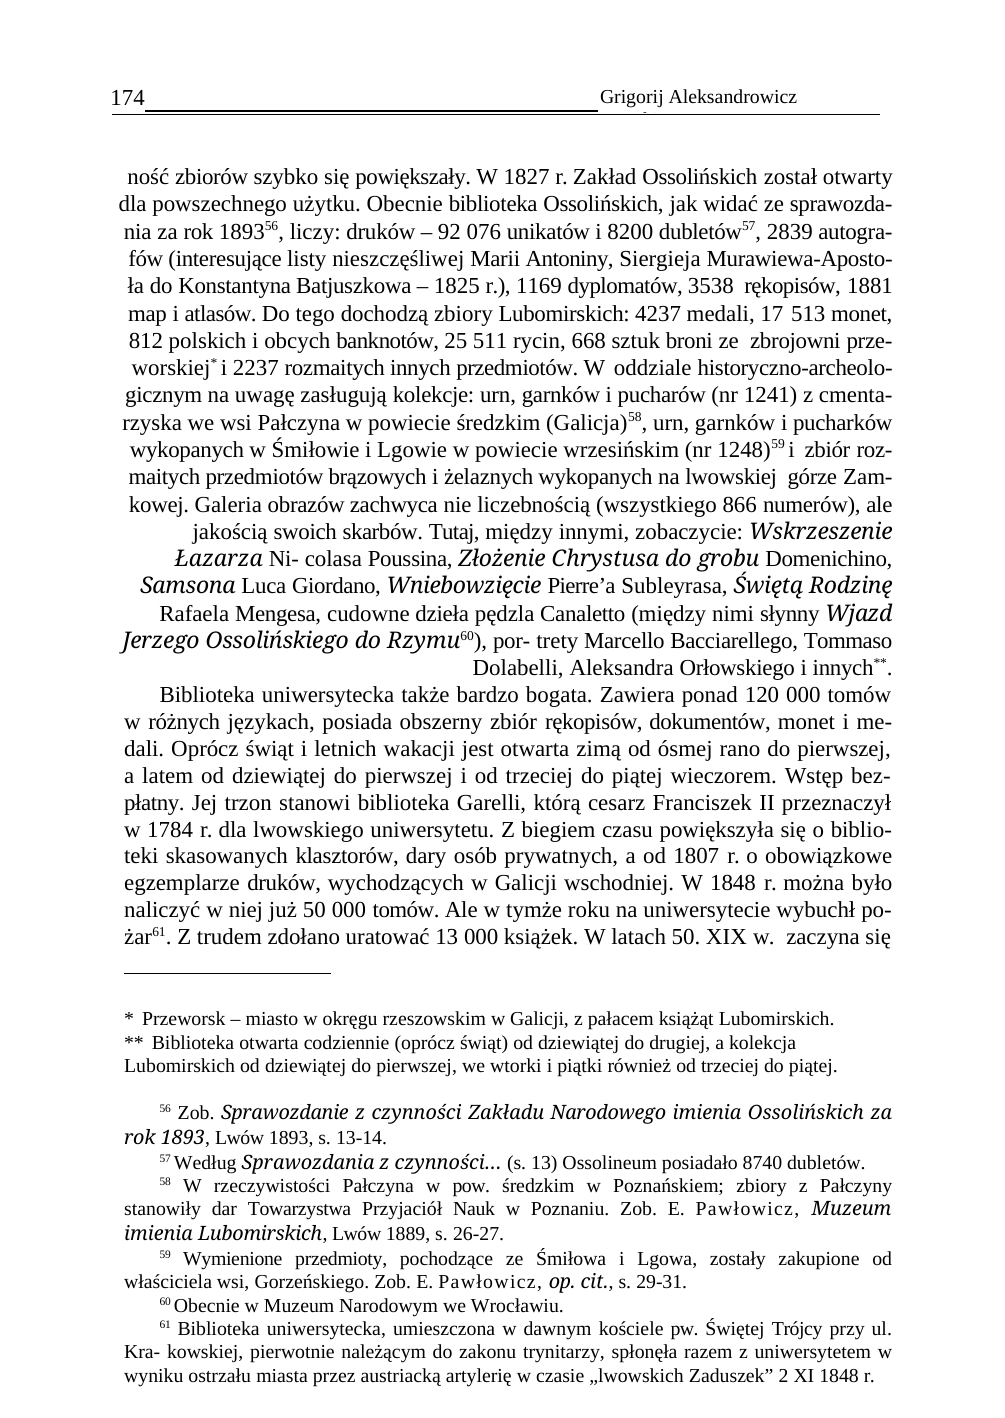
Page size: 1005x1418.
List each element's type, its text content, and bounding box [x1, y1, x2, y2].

text 60 Obecnie w Muzeum Narodowym we Wrocławiu. [159, 1295, 904, 1317]
text ** Biblioteka otwarta codziennie (oprócz świąt) od dziewiątej do drugiej, a kolekcja Lubomirskich od dziewiątej do pierwszej, we wtorki i piątki również od trzeciej do piątej. [124, 1031, 904, 1077]
text Biblioteka uniwersytecka także bardzo bogata. Zawiera ponad 120 000 tomów w różnych językach, posiada obszerny zbiór rękopisów, dokumentów, monet i me- dali. Oprócz świąt i letnich wakacji jest otwarta zimą od ósmej rano do pierwszej, a latem od dziewiątej do pierwszej i od trzeciej do piątej wieczorem. Wstęp bez- płatny. Jej trzon stanowi biblioteka Garelli, którą cesarz Franciszek II przeznaczył w 1784 r. dla lwowskiego uniwersytetu. Z biegiem czasu powiększyła się o biblio- teki skasowanych klasztorów, dary osób prywatnych, a od 1807 r. o obowiązkowe egzemplarze druków, wychodzących w Galicji wschodniej. W 1848 r. można było naliczyć w niej już 50 000 tomów. Ale w tymże roku na uniwersytecie wybuchł po- żar61. Z trudem zdołano uratować 13 000 książek. W latach 50. XIX w. zaczyna się [124, 681, 892, 949]
text 57 Według Sprawozdania z czynności… (s. 13) Ossolineum posiadało 8740 dubletów. [159, 1150, 904, 1174]
text 59 Wymienione przedmioty, pochodzące ze Śmiłowa i Lgowa, zostały zakupione od właściciela wsi, Gorzeńskiego. Zob. E. Pawłowicz, op. cit., s. 29-31. [124, 1249, 892, 1295]
text 61 Biblioteka uniwersytecka, umieszczona w dawnym kościele pw. Świętej Trójcy przy ul. Kra- kowskiej, pierwotnie należącym do zakonu trynitarzy, spłonęła razem z uniwersytetem w wyniku ostrzału miasta przez austriacką artylerię w czasie „lwowskich Zaduszek” 2 XI 1848 r. [124, 1317, 892, 1387]
text ność zbiorów szybko się powiększały. W 1827 r. Zakład Ossolińskich został otwarty dla powszechnego użytku. Obecnie biblioteka Ossolińskich, jak widać ze sprawozda- nia za rok 189356, liczy: druków – 92 076 unikatów i 8200 dubletów57, 2839 autogra- fów (interesujące listy nieszczęśliwej Marii Antoniny, Siergieja Murawiewa-Aposto- ła do Konstantyna Batjuszkowa – 1825 r.), 1169 dyplomatów, 3538 rękopisów, 1881 map i atlasów. Do tego dochodzą zbiory Lubomirskich: 4237 medali, 17 513 monet, 812 polskich i obcych banknotów, 25 511 rycin, 668 sztuk broni ze zbrojowni prze- worskiej* i 2237 rozmaitych innych przedmiotów. W oddziale historyczno-archeolo- gicznym na uwagę zasługują kolekcje: urn, garnków i pucharów (nr 1241) z cmenta- rzyska we wsi Pałczyna w powiecie średzkim (Galicja)58, urn, garnków i pucharków wykopanych w Śmiłowie i Lgowie w powiecie wrzesińskim (nr 1248)59 i zbiór roz- maitych przedmiotów brązowych i żelaznych wykopanych na lwowskiej górze Zam- kowej. Galeria obrazów zachwyca nie liczebnością (wszystkiego 866 numerów), ale jakością swoich skarbów. Tutaj, między innymi, zobaczycie: Wskrzeszenie Łazarza Ni- colasa Poussina, Złożenie Chrystusa do grobu Domenichino, Samsona Luca Giordano, Wniebowzięcie Pierre’a Subleyrasa, Świętą Rodzinę Rafaela Mengesa, cudowne dzieła pędzla Canaletto (między nimi słynny Wjazd Jerzego Ossolińskiego do Rzymu60), por- trety Marcello Bacciarellego, Tommaso Dolabelli, Aleksandra Orłowskiego i innych**. [116, 163, 892, 681]
text 58 W rzeczywistości Pałczyna w pow. średzkim w Poznańskiem; zbiory z Pałczyny stanowiły dar Towarzystwa Przyjaciół Nauk w Poznaniu. Zob. E. Pawłowicz, Muzeum imienia Lubomirskich, Lwów 1889, s. 26-27. [124, 1175, 892, 1247]
text 56 Zob. Sprawozdanie z czynności Zakładu Narodowego imienia Ossolińskich za rok 1893, Lwów 1893, s. 13-14. [124, 1099, 892, 1150]
list Przeworsk – miasto w okręgu rzeszowskim w Galicji, z pałacem książąt Lubomirskich. [124, 1007, 904, 1030]
